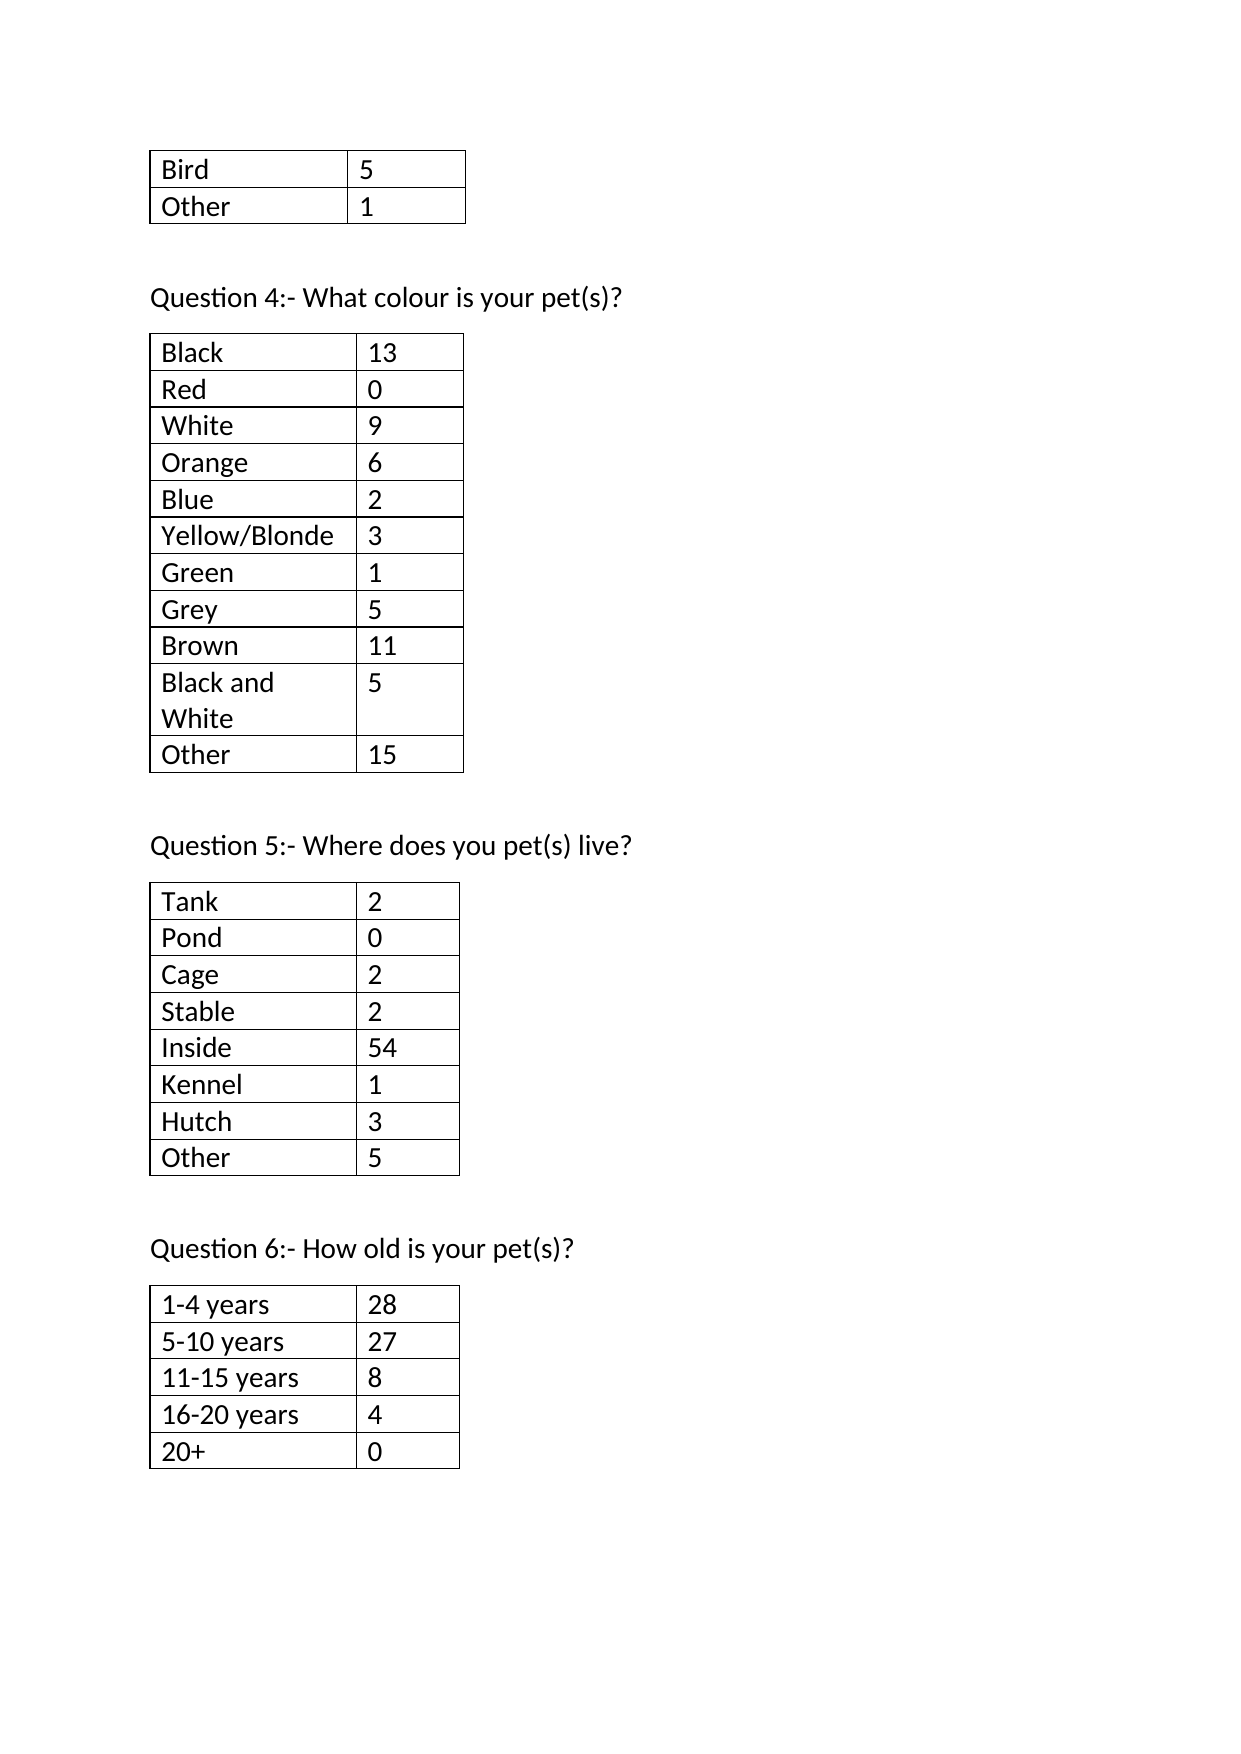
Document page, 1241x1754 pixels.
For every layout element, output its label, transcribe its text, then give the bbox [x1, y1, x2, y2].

table_cell Pond [151, 920, 356, 955]
table_cell 27 [357, 1323, 459, 1358]
table_header 2 [357, 883, 459, 918]
table_cell White [151, 408, 356, 443]
table_cell Yellow/Blonde [151, 518, 356, 553]
table_cell Stable [151, 993, 356, 1028]
table_cell 9 [357, 408, 463, 443]
table_cell 54 [357, 1030, 459, 1065]
text Question 6:- How old is your pet(s)? [150, 1231, 1090, 1266]
table_header 28 [357, 1286, 459, 1322]
table_cell 1 [348, 188, 465, 223]
table_cell 2 [357, 993, 459, 1028]
table_cell Orange [151, 444, 356, 480]
table_cell 2 [357, 956, 459, 992]
text Question 4:- What colour is your pet(s)? [150, 279, 1090, 314]
table_header 13 [357, 334, 463, 370]
table_cell 1 [357, 554, 463, 590]
table_cell 5 [357, 1140, 459, 1175]
table_cell Green [151, 554, 356, 590]
table_cell 2 [357, 481, 463, 516]
table_cell Cage [151, 956, 356, 992]
table_header 1-4 years [151, 1286, 356, 1322]
table_cell 0 [357, 371, 463, 406]
table_header Black [151, 334, 356, 370]
table_cell 16-20 years [151, 1396, 356, 1432]
table_cell 11-15 years [151, 1359, 356, 1395]
table_cell 15 [357, 736, 463, 772]
table_cell Red [151, 371, 356, 406]
table_cell Other [151, 188, 347, 223]
table_cell Hutch [151, 1103, 356, 1138]
text Question 5:- Where does you pet(s) live? [150, 827, 1090, 863]
table_header Tank [151, 883, 356, 918]
table_cell 5-10 years [151, 1323, 356, 1358]
table_cell 5 [348, 151, 465, 187]
table_cell 1 [357, 1066, 459, 1102]
table_cell 6 [357, 444, 463, 480]
table_cell Blue [151, 481, 356, 516]
table_cell 20+ [151, 1433, 356, 1468]
table_cell Kennel [151, 1066, 356, 1102]
table_cell 5 [357, 591, 463, 626]
table_cell 8 [357, 1359, 459, 1395]
table_cell 11 [357, 628, 463, 663]
table_cell Other [151, 1140, 356, 1175]
table_cell 4 [357, 1396, 459, 1432]
table_cell 3 [357, 1103, 459, 1138]
table_cell Black and White [151, 664, 356, 735]
table_cell Other [151, 736, 356, 772]
table_cell Inside [151, 1030, 356, 1065]
table_cell Grey [151, 591, 356, 626]
table_cell 3 [357, 518, 463, 553]
table_cell 0 [357, 920, 459, 955]
table_cell 0 [357, 1433, 459, 1468]
table_cell Brown [151, 628, 356, 663]
table_cell Bird [151, 151, 347, 187]
table_cell 5 [357, 664, 463, 735]
